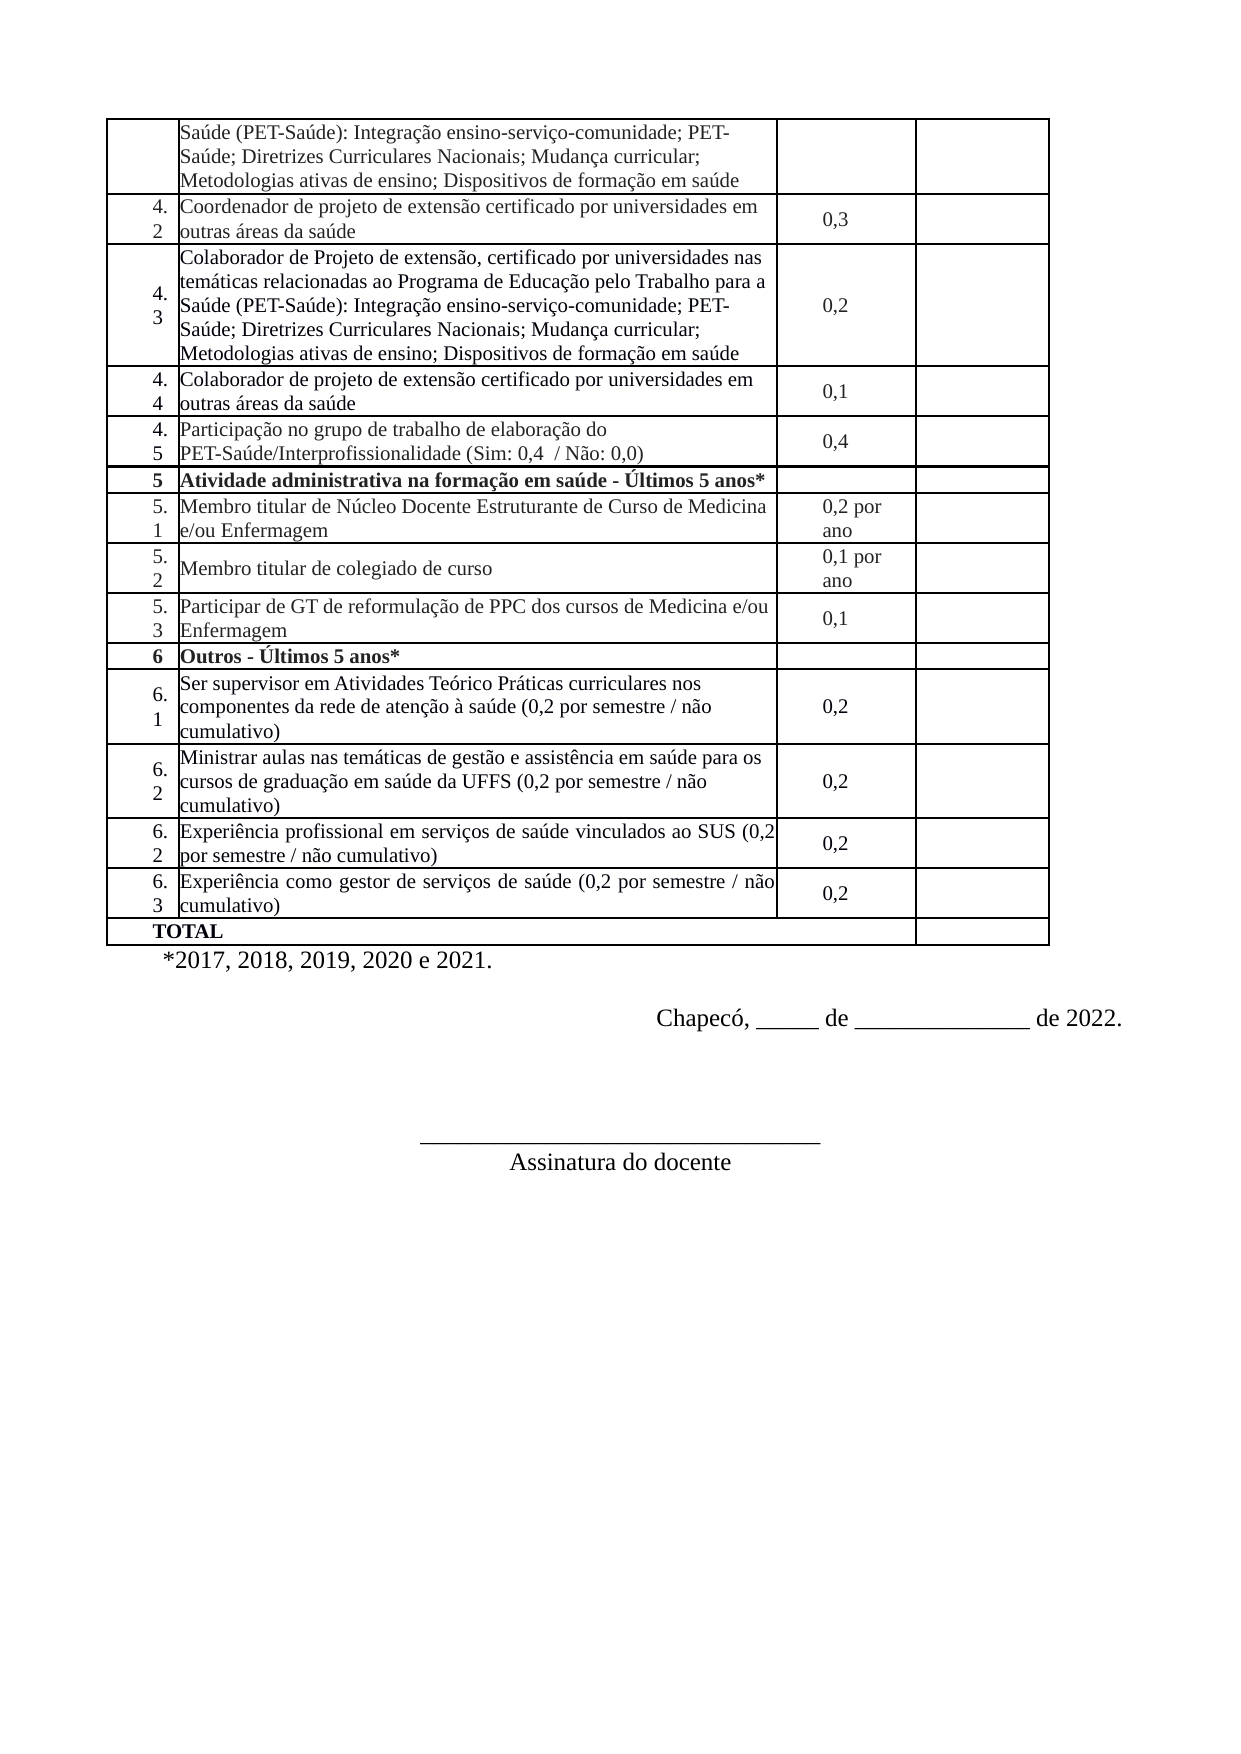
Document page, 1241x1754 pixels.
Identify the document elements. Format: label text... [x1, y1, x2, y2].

table_cell 4.2 [108, 195, 178, 243]
table_cell [917, 468, 1048, 492]
table_cell [917, 644, 1048, 668]
table_cell [917, 745, 1048, 817]
table_cell [778, 120, 915, 192]
table_cell [917, 819, 1048, 867]
table_cell [108, 120, 178, 192]
table_cell 0,4 [778, 417, 915, 465]
table_cell Colaborador de Projeto de extensão, certificado por universidades nas temáticas relacionadas ao Programa de Educação pelo Trabalho para a Saúde (PET-Saúde): Integração ensino-serviço-comunidade; PET-Saúde; Diretrizes Curriculares Nacionais; Mudança curricular; Metodologias ativas de ensino; Dispositivos de formação em saúde [180, 245, 776, 365]
table_cell 0,1 por ano [778, 544, 915, 592]
table_cell 0,2 [778, 869, 915, 917]
table_cell 0,2 [778, 819, 915, 867]
text Chapecó, _____ de ______________ de 2022. [118, 1003, 1122, 1032]
table_cell Saúde (PET-Saúde): Integração ensino-serviço-comunidade; PET-Saúde; Diretrizes Curriculares Nacionais; Mudança curricular; Metodologias ativas de ensino; Dispositivos de formação em saúde [180, 120, 776, 192]
table_cell [917, 594, 1048, 642]
table_cell 6.1 [108, 670, 178, 743]
table_cell 0,3 [778, 195, 915, 243]
table_cell [917, 367, 1048, 415]
table_cell 5.1 [108, 494, 178, 542]
table_cell 0,2 [778, 745, 915, 817]
table_cell 0,1 [778, 367, 915, 415]
table_cell 0,1 [778, 594, 915, 642]
table_cell Ministrar aulas nas temáticas de gestão e assistência em saúde para os cursos de graduação em saúde da UFFS (0,2 por semestre / não cumulativo) [180, 745, 776, 817]
table_cell Colaborador de projeto de extensão certificado por universidades em outras áreas da saúde [180, 367, 776, 415]
table_cell Participação no grupo de trabalho de elaboração do PET-Saúde/Interprofissionalidade (Sim: 0,4 / Não: 0,0) [180, 417, 776, 465]
table_cell 4.4 [108, 367, 178, 415]
table_cell Participar de GT de reformulação de PPC dos cursos de Medicina e/ou Enfermagem [180, 594, 776, 642]
table_cell 5.3 [108, 594, 178, 642]
table_cell [917, 417, 1048, 465]
table_cell 5 [108, 468, 178, 492]
table_cell Atividade administrativa na formação em saúde - Últimos 5 anos* [180, 468, 776, 492]
table_cell [778, 468, 915, 492]
table_cell [917, 919, 1048, 943]
table_cell 6.3 [108, 869, 178, 917]
table_cell 4.3 [108, 245, 178, 365]
text Assinatura do docente [118, 1147, 1122, 1176]
table_cell 0,2 [778, 670, 915, 743]
table_cell 6.2 [108, 745, 178, 817]
table_cell Ser supervisor em Atividades Teórico Práticas curriculares nos componentes da rede de atenção à saúde (0,2 por semestre / não cumulativo) [180, 670, 776, 743]
table_cell [917, 494, 1048, 542]
table_cell Membro titular de colegiado de curso [180, 544, 776, 592]
table_cell [917, 195, 1048, 243]
table_cell 6 [108, 644, 178, 668]
table_cell 4.5 [108, 417, 178, 465]
table_cell Coordenador de projeto de extensão certificado por universidades em outras áreas da saúde [180, 195, 776, 243]
table_cell 0,2 [778, 245, 915, 365]
table_cell 5.2 [108, 544, 178, 592]
table_cell 6.2 [108, 819, 178, 867]
table_cell [917, 120, 1048, 192]
table_cell [917, 245, 1048, 365]
table_cell [917, 544, 1048, 592]
table_cell Outros - Últimos 5 anos* [180, 644, 776, 668]
text ________________________________ [118, 1118, 1122, 1147]
table_cell [917, 670, 1048, 743]
table_cell [778, 644, 915, 668]
table_cell 0,2 por ano [778, 494, 915, 542]
table_cell [917, 869, 1048, 917]
table_cell Membro titular de Núcleo Docente Estruturante de Curso de Medicina e/ou Enfermagem [180, 494, 776, 542]
table_cell TOTAL [108, 919, 915, 943]
text *2017, 2018, 2019, 2020 e 2021. [162, 946, 1122, 974]
